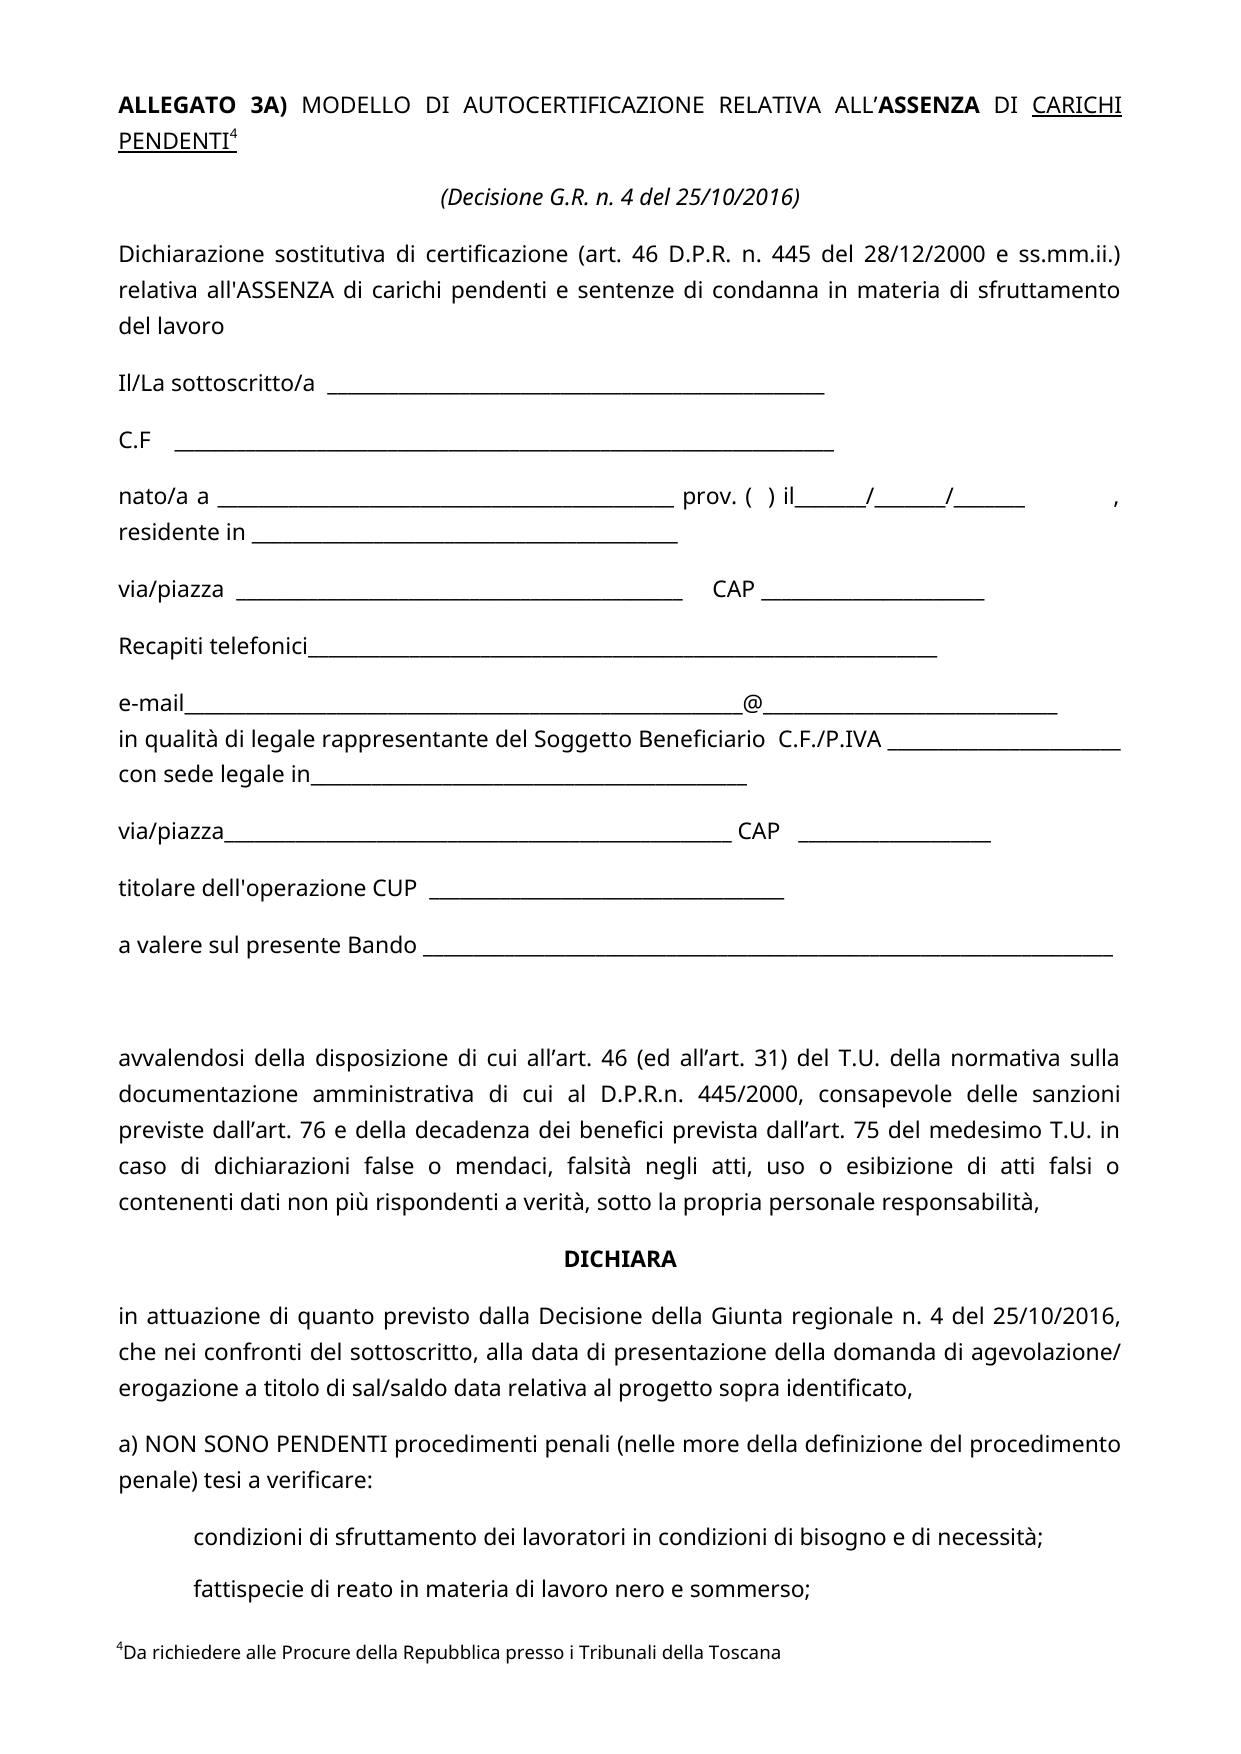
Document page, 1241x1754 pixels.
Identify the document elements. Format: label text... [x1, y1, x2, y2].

text titolare dell'operazione CUP ___________________________________ [118, 872, 1122, 903]
list condizioni di sfruttamento dei lavoratori in condizioni di bisogno e di necessità; [156, 1521, 1122, 1552]
text nato/a a _____________________________________________ prov. ( ) il_______/_______/_______ , residente in __________________________________________ [118, 480, 1122, 547]
text Il/La sottoscritto/a _________________________________________________ [118, 367, 1122, 398]
text DICHIARA [118, 1243, 1122, 1274]
text via/piazza ____________________________________________ CAP ______________________ [118, 573, 1122, 604]
list fattispecie di reato in materia di lavoro nero e sommerso; [156, 1573, 1122, 1604]
text Recapiti telefonici______________________________________________________________ [118, 630, 1122, 661]
text Dichiarazione sostitutiva di certificazione (art. 46 D.P.R. n. 445 del 28/12/2000 e ss.mm.ii.) relativa all'ASSENZA di carichi pendenti e sentenze di condanna in materia di sfruttamento del lavoro [118, 238, 1122, 341]
text via/piazza__________________________________________________ CAP ___________________ [118, 815, 1122, 846]
text Da richiedere alle Procure della Repubblica presso i Tribunali della Toscana [116, 1637, 1122, 1665]
text a valere sul presente Bando ____________________________________________________________________ [118, 929, 1122, 960]
text C.F _________________________________________________________________ [118, 423, 1122, 455]
text avvalendosi della disposizione di cui all’art. 46 (ed all’art. 31) del T.U. della normativa sulla documentazione amministrativa di cui al D.P.R.n. 445/2000, consapevole delle sanzioni previste dall’art. 76 e della decadenza dei benefici prevista dall’art. 75 del medesimo T.U. in caso di dichiarazioni false o mendaci, falsità negli atti, uso o esibizione di atti falsi o contenenti dati non più rispondenti a verità, sotto la propria personale responsabilità, [118, 1042, 1122, 1217]
text ALLEGATO 3A) MODELLO DI AUTOCERTIFICAZIONE RELATIVA ALL’ASSENZA DI CARICHI PENDENTI [118, 89, 1122, 156]
text in attuazione di quanto previsto dalla Decisione della Giunta regionale n. 4 del 25/10/2016, che nei confronti del sottoscritto, alla data di presentazione della domanda di agevolazione/ erogazione a titolo di sal/saldo data relativa al progetto sopra identificato, [118, 1299, 1122, 1403]
text a) NON SONO PENDENTI procedimenti penali (nelle more della definizione del procedimento penale) tesi a verificare: [118, 1428, 1122, 1495]
text (Decisione G.R. n. 4 del 25/10/2016) [118, 181, 1122, 213]
text e-mail_______________________________________________________@_____________________________ in qualità di legale rappresentante del Soggetto Beneficiario C.F./P.IVA _______________________ con sede legale in___________________________________________ [118, 687, 1122, 790]
